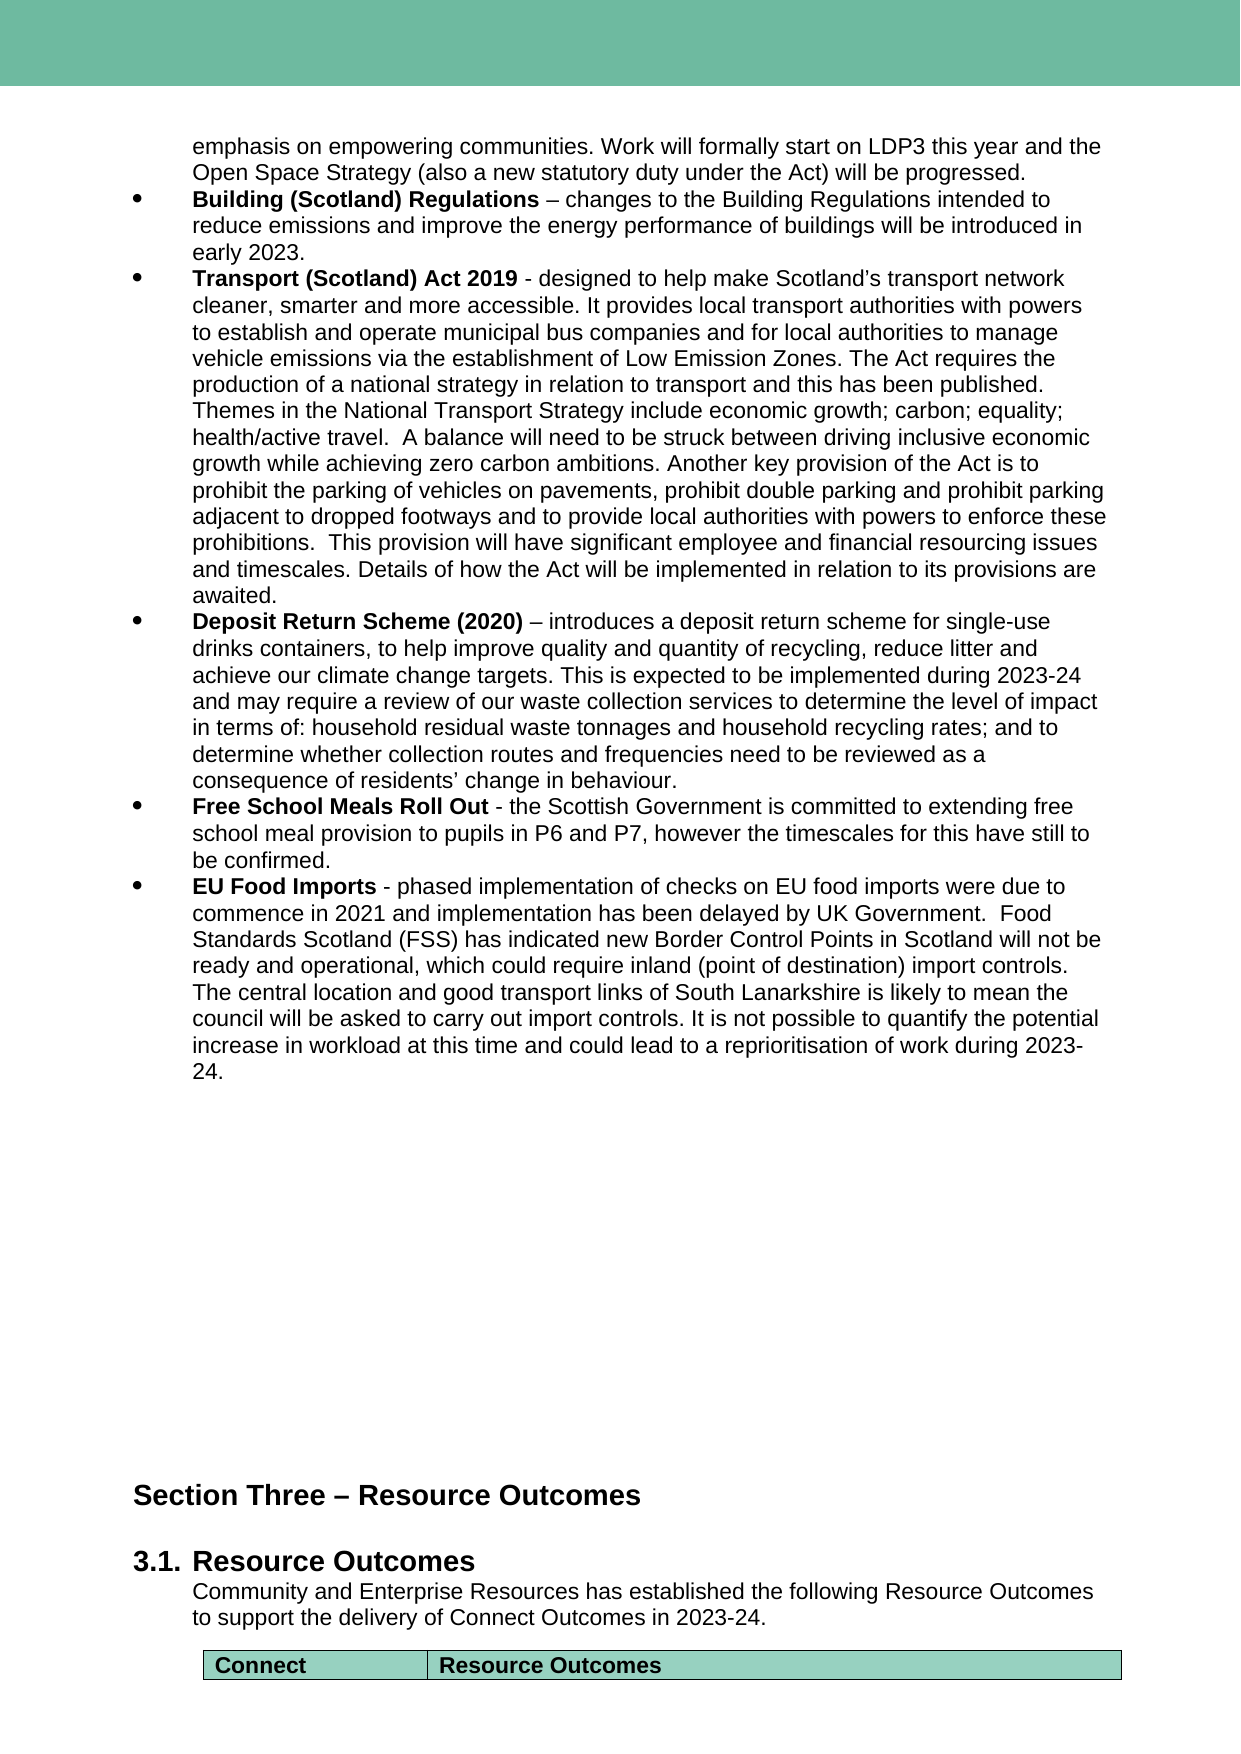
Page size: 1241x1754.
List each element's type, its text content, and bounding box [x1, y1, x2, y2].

list EU Food Imports - phased implementation of checks on EU food imports were due to commence in 2021 and implementation has been delayed by UK Government. Food Standards Scotland (FSS) has indicated new Border Control Points in Scotland will not be ready and operational, which could require inland (point of destination) import controls. The central location and good transport links of South Lanarkshire is likely to mean the council will be asked to carry out import controls. It is not possible to quantify the potential increase in workload at this time and could lead to a reprioritisation of work during 2023-24. [133, 873, 1107, 1084]
table_header Connect [204, 1651, 427, 1679]
list emphasis on empowering communities. Work will formally start on LDP3 this year and the Open Space Strategy (also a new statutory duty under the Act) will be progressed. [133, 133, 1107, 186]
list Free School Meals Roll Out - the Scottish Government is committed to extending free school meal provision to pupils in P6 and P7, however the timescales for this have still to be confirmed. [133, 793, 1107, 873]
list Deposit Return Scheme (2020) – introduces a deposit return scheme for single-use drinks containers, to help improve quality and quantity of recycling, reduce litter and achieve our climate change targets. This is expected to be implemented during 2023-24 and may require a review of our waste collection services to determine the level of impact in terms of: household residual waste tonnages and household recycling rates; and to determine whether collection routes and frequencies need to be reviewed as a consequence of residents’ change in behaviour. [133, 608, 1107, 793]
list Transport (Scotland) Act 2019 - designed to help make Scotland’s transport network cleaner, smarter and more accessible. It provides local transport authorities with powers to establish and operate municipal bus companies and for local authorities to manage vehicle emissions via the establishment of Low Emission Zones. The Act requires the production of a national strategy in relation to transport and this has been published. Themes in the National Transport Strategy include economic growth; carbon; equality; health/active travel. A balance will need to be struck between driving inclusive economic growth while achieving zero carbon ambitions. Another key provision of the Act is to prohibit the parking of vehicles on pavements, prohibit double parking and prohibit parking adjacent to dropped footways and to provide local authorities with powers to enforce these prohibitions. This provision will have significant employee and financial resourcing issues and timescales. Details of how the Act will be implemented in relation to its provisions are awaited. [133, 265, 1107, 608]
list Building (Scotland) Regulations – changes to the Building Regulations intended to reduce emissions and improve the energy performance of buildings will be introduced in early 2023. [133, 186, 1107, 265]
text 3.1. Resource Outcomes Community and Enterprise Resources has established the following Resource Outcomes to support the delivery of Connect Outcomes in 2023-24. [133, 1544, 1107, 1631]
subtitle Section Three – Resource Outcomes [133, 1478, 1107, 1512]
table_header Resource Outcomes [428, 1651, 1121, 1679]
